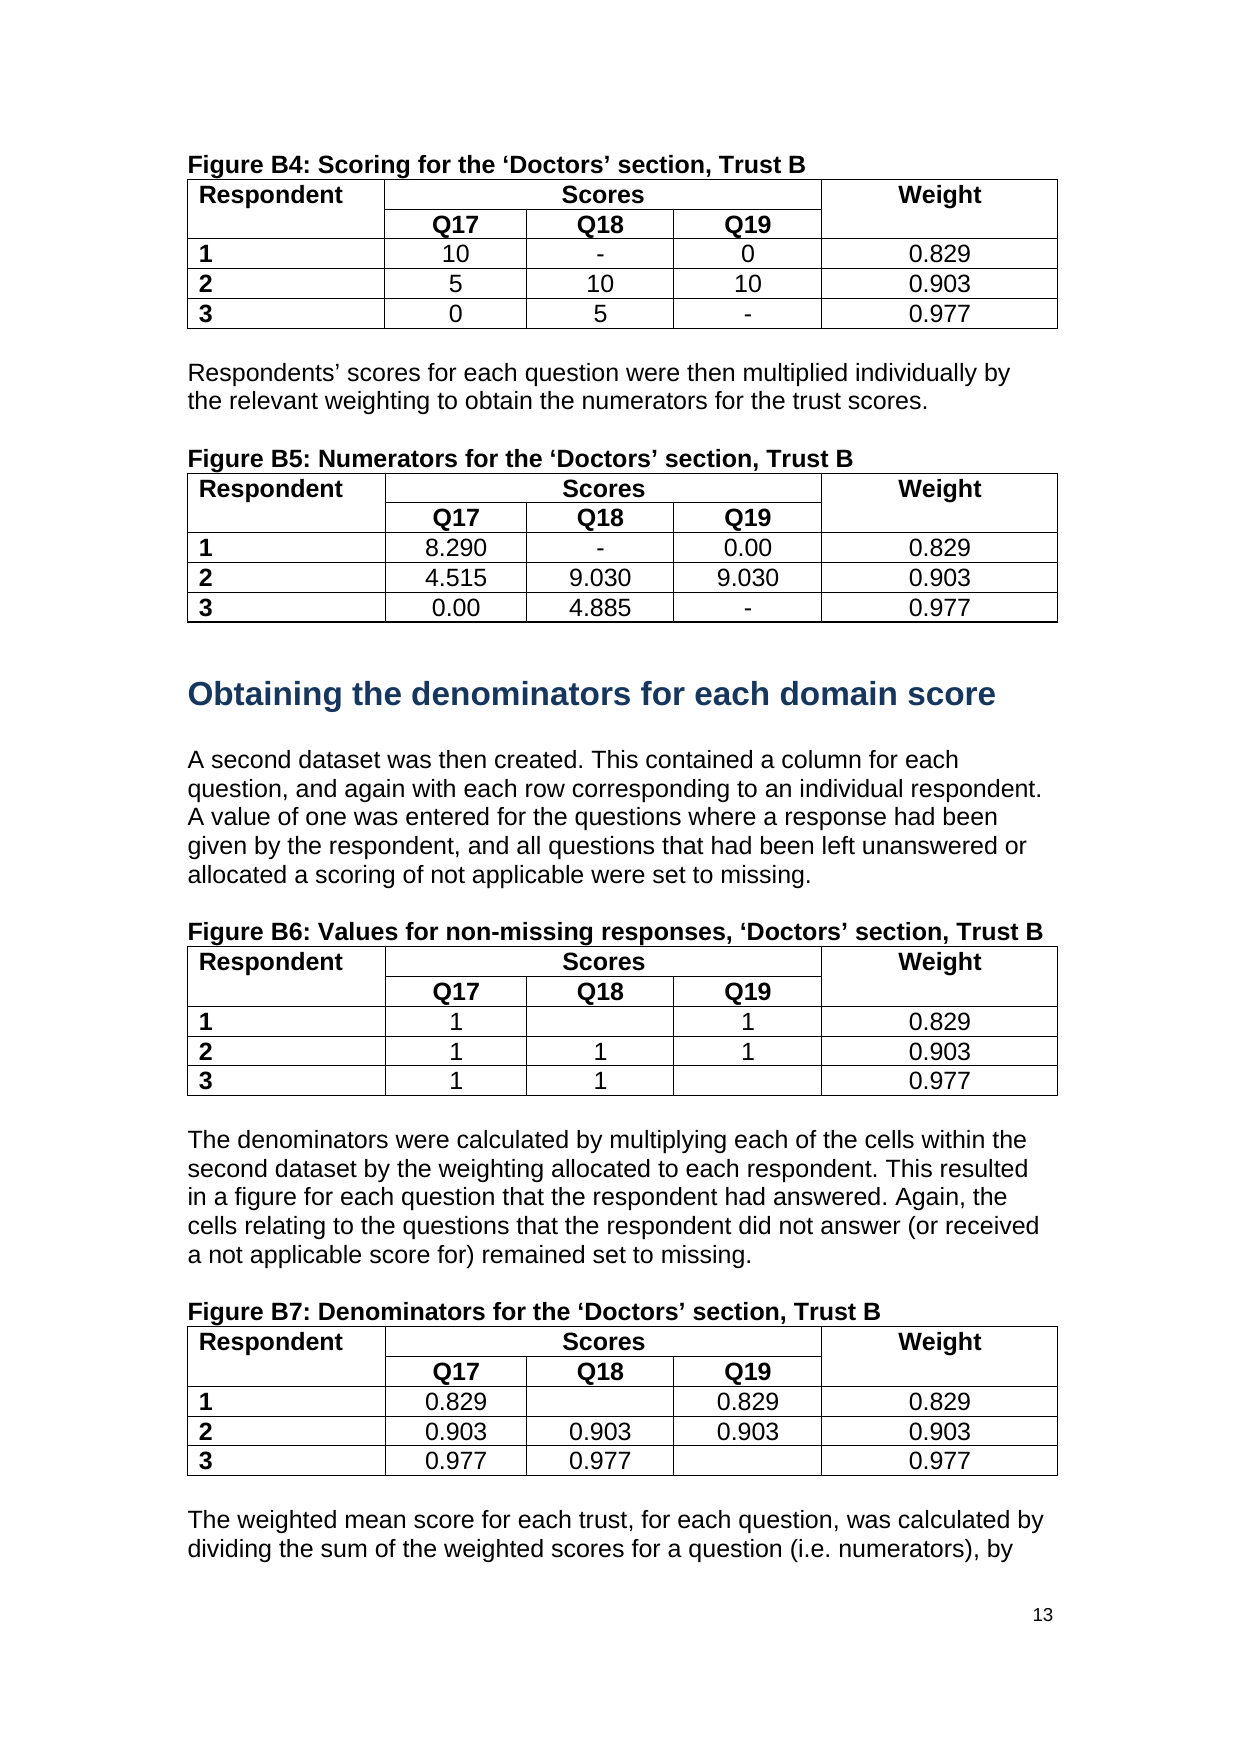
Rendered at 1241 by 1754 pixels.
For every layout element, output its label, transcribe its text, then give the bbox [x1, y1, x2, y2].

table_cell Q18 [527, 977, 673, 1006]
table_cell 4.885 [527, 593, 673, 621]
text The denominators were calculated by multiplying each of the cells within the second dataset by the weighting allocated to each respondent. This resulted in a figure for each question that the respondent had answered. Again, the cells relating to the questions that the respondent did not answer (or received a not applicable score for) remained set to missing. [187, 1125, 1053, 1269]
table_cell 1 [188, 533, 385, 562]
table_cell 1 [188, 1007, 385, 1036]
table_cell [527, 1387, 673, 1416]
table_cell 0.903 [527, 1417, 673, 1445]
table_cell 0.977 [822, 299, 1057, 328]
table_cell 1 [386, 1037, 526, 1065]
text Figure B5: Numerators for the ‘Doctors’ section, Trust B [187, 444, 1053, 472]
table_cell 0.977 [822, 593, 1057, 621]
table_cell 1 [674, 1007, 821, 1036]
table_header Scores [386, 1327, 821, 1356]
text Figure B4: Scoring for the ‘Doctors’ section, Trust B [187, 150, 1053, 179]
table_cell 1 [188, 1387, 385, 1416]
table_cell 0.977 [386, 1446, 526, 1475]
table_cell [527, 1007, 673, 1036]
text Figure B7: Denominators for the ‘Doctors’ section, Trust B [187, 1297, 1053, 1326]
table_cell [674, 1446, 821, 1475]
table_header Weight [822, 474, 1057, 532]
table_cell 0.977 [822, 1066, 1057, 1095]
table_cell 9.030 [527, 563, 673, 592]
table_cell 1 [674, 1037, 821, 1065]
table_cell Q19 [674, 210, 821, 238]
table_cell 9.030 [674, 563, 821, 592]
table_cell Q19 [674, 503, 821, 532]
table_cell Q18 [527, 503, 673, 532]
table_cell 0.903 [822, 269, 1057, 298]
table_cell 3 [188, 1066, 385, 1095]
table_cell 2 [188, 1417, 385, 1445]
table_cell 10 [527, 269, 673, 298]
table_cell Q17 [386, 1357, 526, 1386]
table_cell Q19 [674, 1357, 821, 1386]
table_cell Q17 [386, 977, 526, 1006]
table_cell - [674, 299, 821, 328]
table_cell 2 [188, 563, 385, 592]
table_cell 1 [527, 1037, 673, 1065]
table_cell - [527, 239, 673, 268]
table_cell 0.903 [822, 1417, 1057, 1445]
table_cell 5 [527, 299, 673, 328]
table_header Scores [385, 180, 821, 208]
table_cell [674, 1066, 821, 1095]
table_header Scores [386, 474, 821, 502]
table_cell 3 [188, 1446, 385, 1475]
table_cell 10 [674, 269, 821, 298]
table_cell 2 [188, 1037, 385, 1065]
table_cell 3 [188, 299, 384, 328]
table_cell 0.903 [822, 1037, 1057, 1065]
subtitle Obtaining the denominators for each domain score [187, 674, 1053, 712]
table_cell 1 [386, 1066, 526, 1095]
table_cell 0 [385, 299, 526, 328]
table_header Weight [822, 1327, 1057, 1386]
table_cell Q17 [385, 210, 526, 238]
table_cell 0.00 [674, 533, 821, 562]
table_header Respondent [188, 947, 385, 1006]
table_header Respondent [188, 474, 385, 532]
table_cell 0.829 [822, 1007, 1057, 1036]
table_cell 0.903 [822, 563, 1057, 592]
table_header Scores [386, 947, 821, 976]
text Respondents’ scores for each question were then multiplied individually by the relevant weighting to obtain the numerators for the trust scores. [187, 357, 1053, 415]
table_cell 0.00 [386, 593, 526, 621]
table_cell Q17 [386, 503, 526, 532]
table_cell - [674, 593, 821, 621]
table_header Respondent [188, 1327, 385, 1386]
table_cell Q18 [527, 1357, 673, 1386]
table_header Weight [822, 180, 1057, 238]
table_cell 4.515 [386, 563, 526, 592]
table_cell 2 [188, 269, 384, 298]
table_cell 0 [674, 239, 821, 268]
table_header Weight [822, 947, 1057, 1006]
table_cell 1 [386, 1007, 526, 1036]
table_header Respondent [188, 180, 384, 238]
table_cell Q19 [674, 977, 821, 1006]
table_cell Q18 [527, 210, 673, 238]
table_cell 0.829 [674, 1387, 821, 1416]
table_cell - [527, 533, 673, 562]
table_cell 8.290 [386, 533, 526, 562]
table_cell 0.903 [674, 1417, 821, 1445]
table_cell 5 [385, 269, 526, 298]
text Figure B6: Values for non-missing responses, ‘Doctors’ section, Trust B [187, 917, 1053, 946]
table_cell 3 [188, 593, 385, 621]
table_cell 0.903 [386, 1417, 526, 1445]
table_cell 0.829 [822, 1387, 1057, 1416]
table_cell 10 [385, 239, 526, 268]
table_cell 0.829 [386, 1387, 526, 1416]
table_cell 0.829 [822, 533, 1057, 562]
table_cell 0.977 [822, 1446, 1057, 1475]
table_cell 0.977 [527, 1446, 673, 1475]
table_cell 1 [188, 239, 384, 268]
text A second dataset was then created. This contained a column for each question, and again with each row corresponding to an individual respondent. A value of one was entered for the questions where a response had been given by the respondent, and all questions that had been left unanswered or allocated a scoring of not applicable were set to missing. [187, 745, 1053, 889]
table_cell 0.829 [822, 239, 1057, 268]
text The weighted mean score for each trust, for each question, was calculated by dividing the sum of the weighted scores for a question (i.e. numerators), by [187, 1505, 1053, 1562]
table_cell 1 [527, 1066, 673, 1095]
